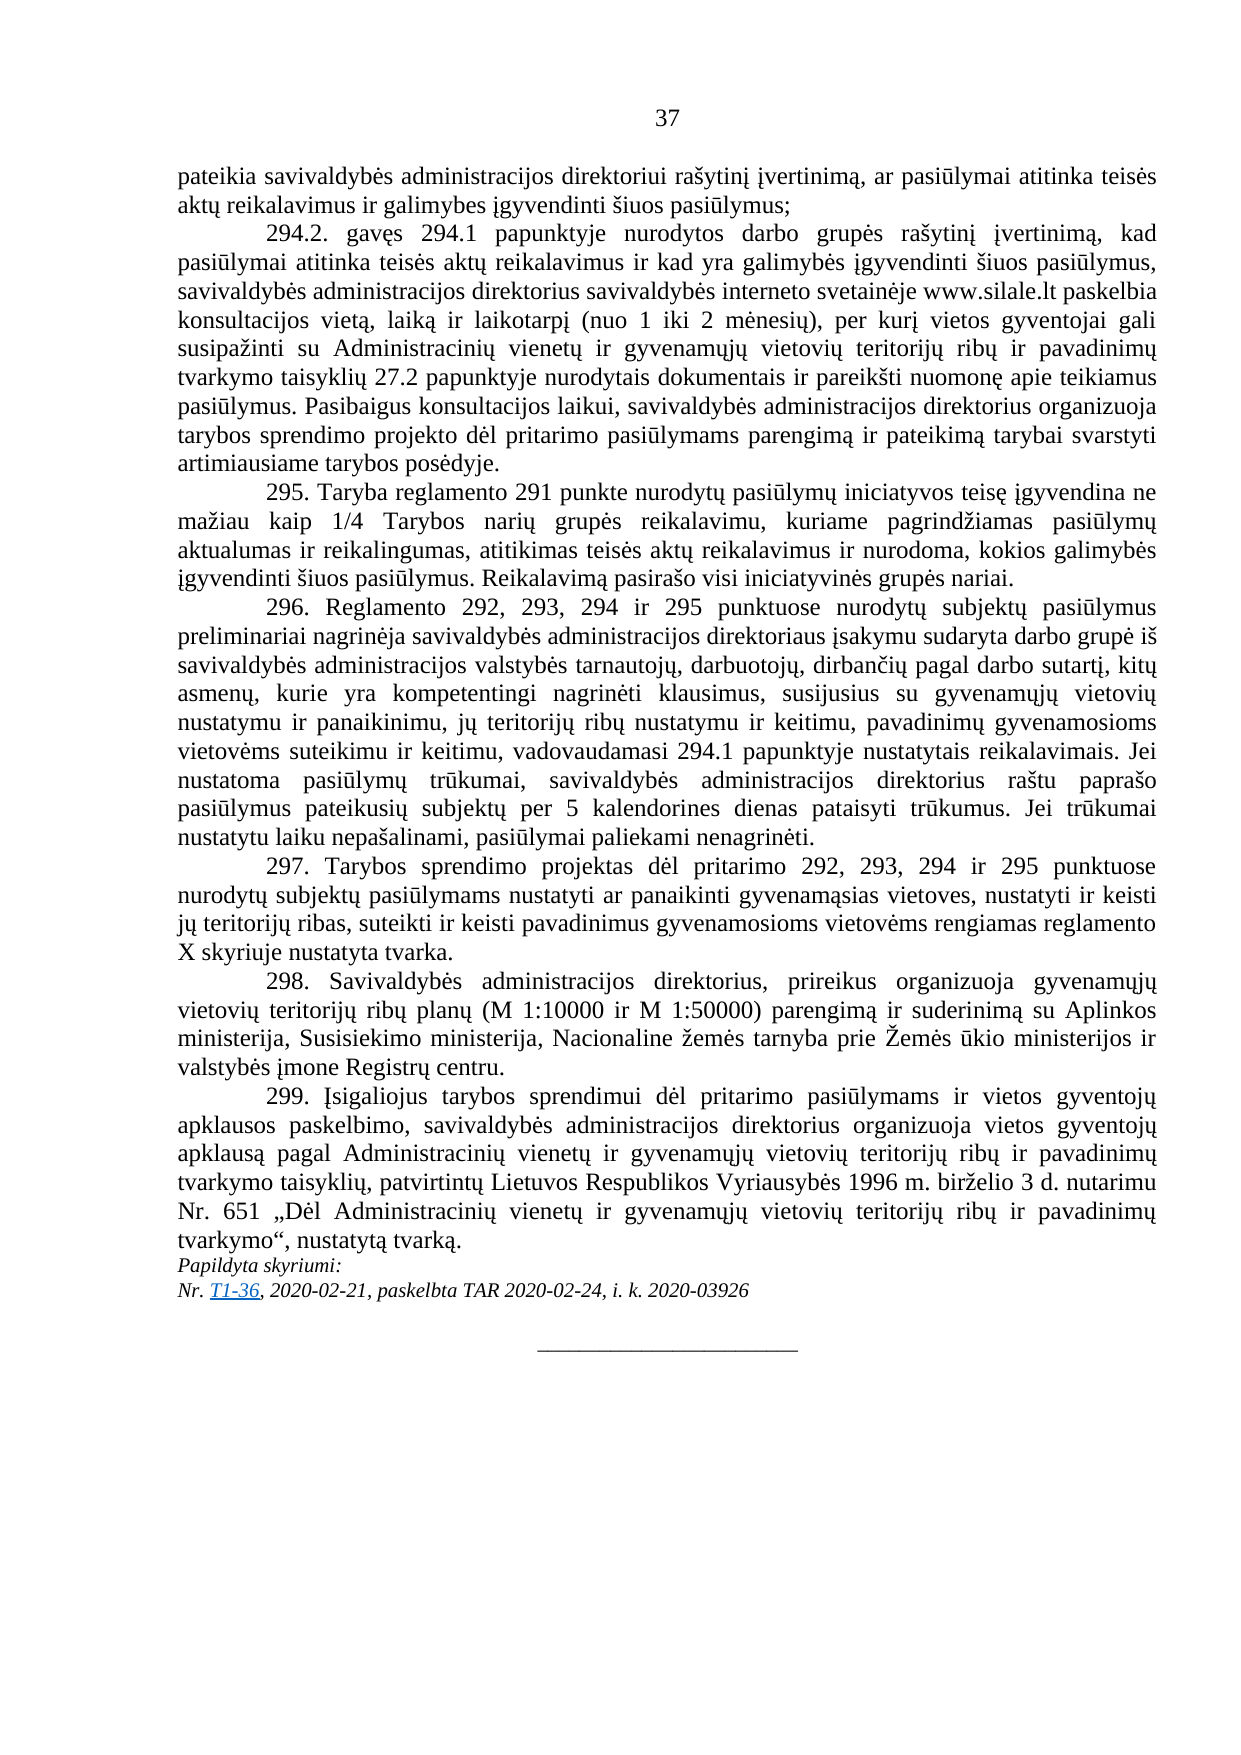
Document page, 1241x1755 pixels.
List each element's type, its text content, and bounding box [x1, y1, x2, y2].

text Papildyta skyriumi: [177, 1253, 1158, 1277]
text 295. Taryba reglamento 291 punkte nurodytų pasiūlymų iniciatyvos teisę įgyvendina ne mažiau kaip 1/4 Tarybos narių grupės reikalavimu, kuriame pagrindžiamas pasiūlymų aktualumas ir reikalingumas, atitikimas teisės aktų reikalavimus ir nurodoma, kokios galimybės įgyvendinti šiuos pasiūlymus. Reikalavimą pasirašo visi iniciatyvinės grupės nariai. [177, 477, 1158, 592]
text 294.2. gavęs 294.1 papunktyje nurodytos darbo grupės rašytinį įvertinimą, kad pasiūlymai atitinka teisės aktų reikalavimus ir kad yra galimybės įgyvendinti šiuos pasiūlymus, savivaldybės administracijos direktorius savivaldybės interneto svetainėje www.silale.lt paskelbia konsultacijos vietą, laiką ir laikotarpį (nuo 1 iki 2 mėnesių), per kurį vietos gyventojai gali susipažinti su Administracinių vienetų ir gyvenamųjų vietovių teritorijų ribų ir pavadinimų tvarkymo taisyklių 27.2 papunktyje nurodytais dokumentais ir pareikšti nuomonę apie teikiamus pasiūlymus. Pasibaigus konsultacijos laikui, savivaldybės administracijos direktorius organizuoja tarybos sprendimo projekto dėl pritarimo pasiūlymams parengimą ir pateikimą tarybai svarstyti artimiausiame tarybos posėdyje. [177, 218, 1158, 477]
text pateikia savivaldybės administracijos direktoriui rašytinį įvertinimą, ar pasiūlymai atitinka teisės aktų reikalavimus ir galimybes įgyvendinti šiuos pasiūlymus; [177, 161, 1158, 218]
text 296. Reglamento 292, 293, 294 ir 295 punktuose nurodytų subjektų pasiūlymus preliminariai nagrinėja savivaldybės administracijos direktoriaus įsakymu sudaryta darbo grupė iš savivaldybės administracijos valstybės tarnautojų, darbuotojų, dirbančių pagal darbo sutartį, kitų asmenų, kurie yra kompetentingi nagrinėti klausimus, susijusius su gyvenamųjų vietovių nustatymu ir panaikinimu, jų teritorijų ribų nustatymu ir keitimu, pavadinimų gyvenamosioms vietovėms suteikimu ir keitimu, vadovaudamasi 294.1 papunktyje nustatytais reikalavimais. Jei nustatoma pasiūlymų trūkumai, savivaldybės administracijos direktorius raštu paprašo pasiūlymus pateikusių subjektų per 5 kalendorines dienas pataisyti trūkumus. Jei trūkumai nustatytu laiku nepašalinami, pasiūlymai paliekami nenagrinėti. [177, 592, 1158, 851]
text 297. Tarybos sprendimo projektas dėl pritarimo 292, 293, 294 ir 295 punktuose nurodytų subjektų pasiūlymams nustatyti ar panaikinti gyvenamąsias vietoves, nustatyti ir keisti jų teritorijų ribas, suteikti ir keisti pavadinimus gyvenamosioms vietovėms rengiamas reglamento X skyriuje nustatyta tvarka. [177, 851, 1158, 966]
text 298. Savivaldybės administracijos direktorius, prireikus organizuoja gyvenamųjų vietovių teritorijų ribų planų (M 1:10000 ir M 1:50000) parengimą ir suderinimą su Aplinkos ministerija, Susisiekimo ministerija, Nacionaline žemės tarnyba prie Žemės ūkio ministerijos ir valstybės įmone Registrų centru. [177, 966, 1158, 1081]
text _________________________ [177, 1330, 1158, 1354]
text Nr. T1-36, 2020-02-21, paskelbta TAR 2020-02-24, i. k. 2020-03926 [177, 1277, 1158, 1302]
text 299. Įsigaliojus tarybos sprendimui dėl pritarimo pasiūlymams ir vietos gyventojų apklausos paskelbimo, savivaldybės administracijos direktorius organizuoja vietos gyventojų apklausą pagal Administracinių vienetų ir gyvenamųjų vietovių teritorijų ribų ir pavadinimų tvarkymo taisyklių, patvirtintų Lietuvos Respublikos Vyriausybės 1996 m. birželio 3 d. nutarimu Nr. 651 „Dėl Administracinių vienetų ir gyvenamųjų vietovių teritorijų ribų ir pavadinimų tvarkymo“, nustatytą tvarką. [177, 1081, 1158, 1253]
